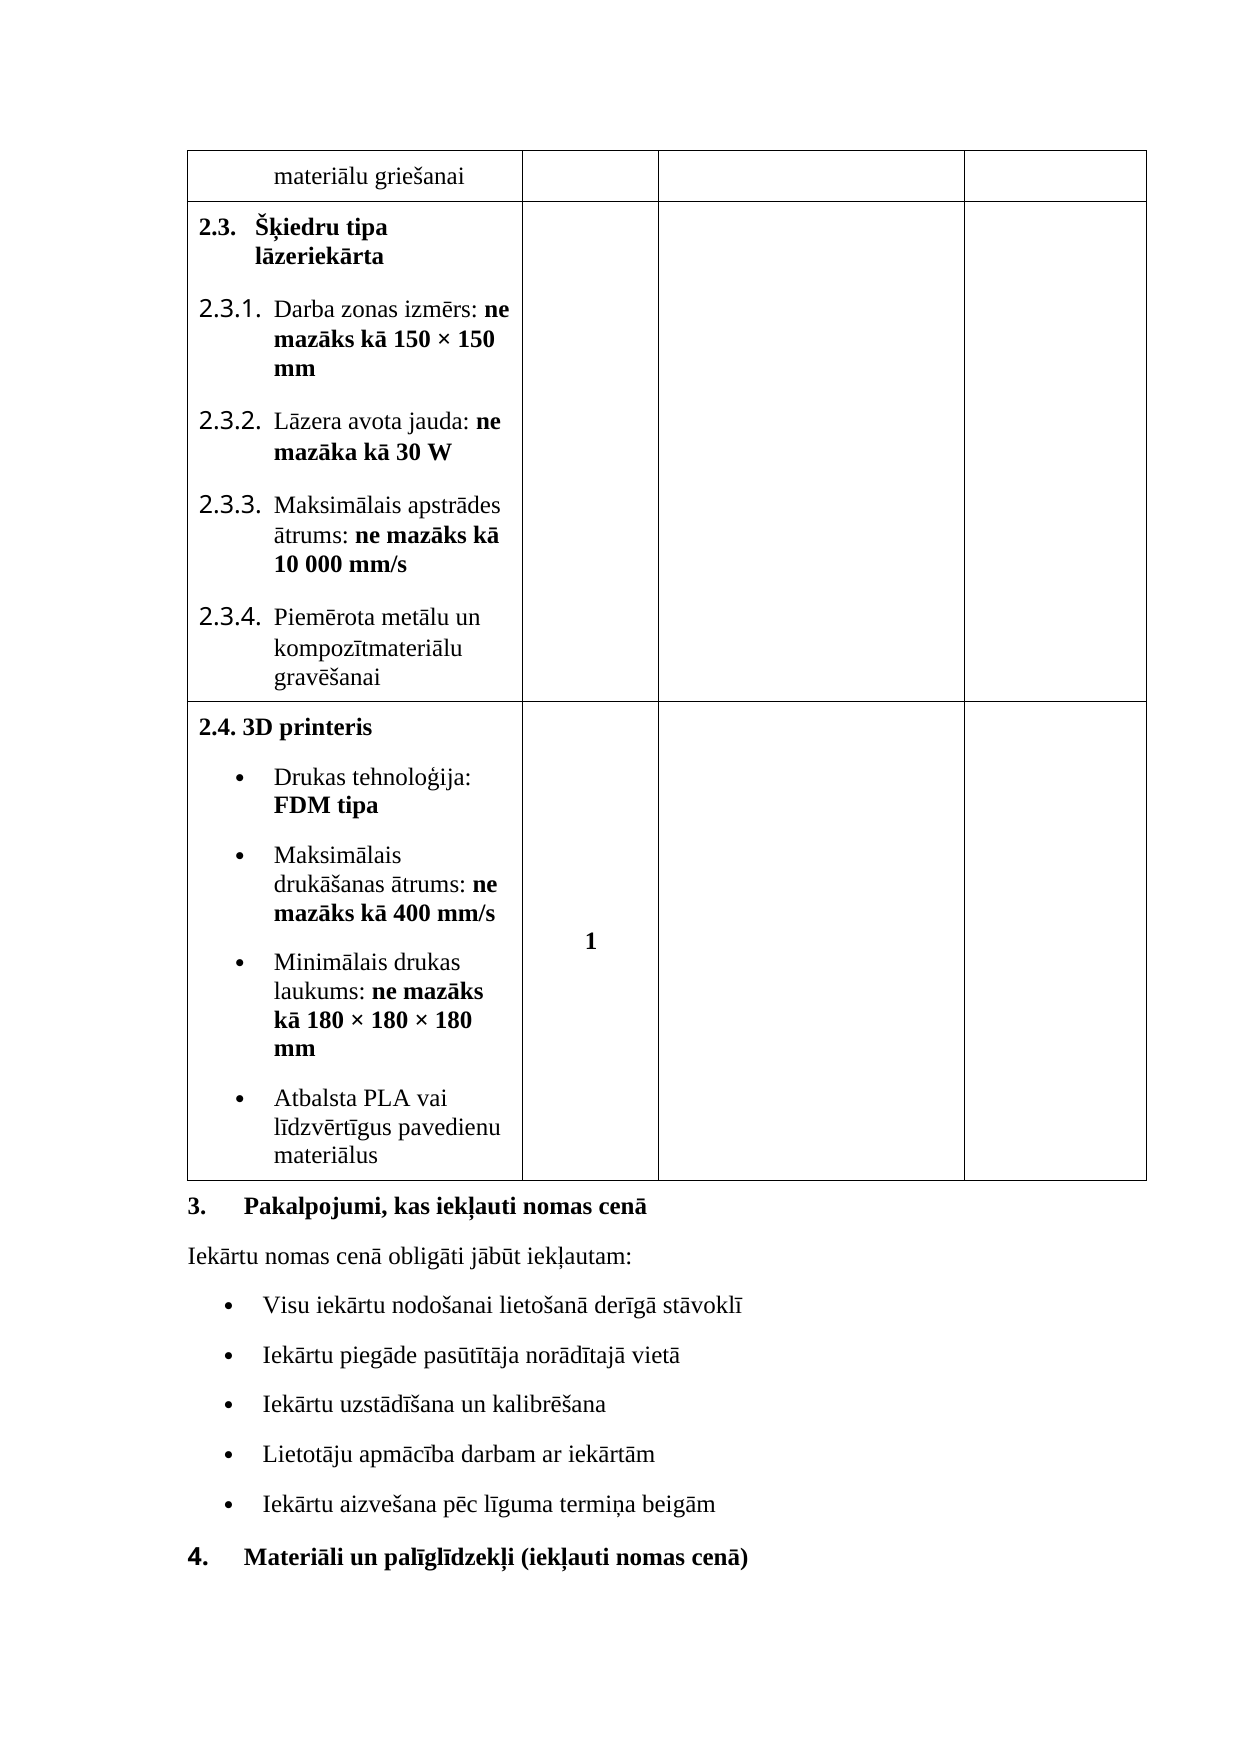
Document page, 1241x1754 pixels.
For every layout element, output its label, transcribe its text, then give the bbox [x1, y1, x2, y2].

list Lietotāju apmācība darbam ar iekārtām [225, 1439, 1053, 1468]
list Iekārtu uzstādīšana un kalibrēšana [225, 1389, 1053, 1418]
table_cell [659, 202, 964, 701]
table_cell Plotergriezējs plēvēm Maksimālais materiāla platums: ne mazāks kā 1340 mm Savienojuma interfeiss: CH340 vai ekvivalents Piemērots uzlīmju plēvju un līdzīgu materiālu griešanai [188, 151, 522, 201]
table_cell [523, 202, 658, 701]
list Visu iekārtu nodošanai lietošanā derīgā stāvoklī [225, 1290, 1053, 1319]
list Iekārtu aizvešana pēc līguma termiņa beigām [225, 1489, 1053, 1517]
table_cell [523, 151, 658, 201]
list Pakalpojumi, kas iekļauti nomas cenā [187, 1191, 1053, 1220]
table_cell [965, 702, 1146, 1180]
table_cell [965, 202, 1146, 701]
table_cell Šķiedru tipa lāzeriekārta Darba zonas izmērs: ne mazāks kā 150 × 150 mm Lāzera avota jauda: ne mazāka kā 30 W Maksimālais apstrādes ātrums: ne mazāks kā 10 000 mm/s Piemērota metālu un kompozītmateriālu gravēšanai [188, 202, 522, 701]
table_cell [659, 151, 964, 201]
table_cell [965, 151, 1146, 201]
table_cell [659, 702, 964, 1180]
list Iekārtu piegāde pasūtītāja norādītajā vietā [225, 1340, 1053, 1369]
table_cell 2.4. 3D printeris Drukas tehnoloģija: FDM tipa Maksimālais drukāšanas ātrums: ne mazāks kā 400 mm/s Minimālais drukas laukums: ne mazāks kā 180 × 180 × 180 mm Atbalsta PLA vai līdzvērtīgus pavedienu materiālus [188, 702, 522, 1180]
list Materiāli un palīglīdzekļi (iekļauti nomas cenā) [187, 1538, 1053, 1572]
text Iekārtu nomas cenā obligāti jābūt iekļautam: [187, 1241, 1053, 1269]
table_cell 1 [523, 702, 658, 1180]
